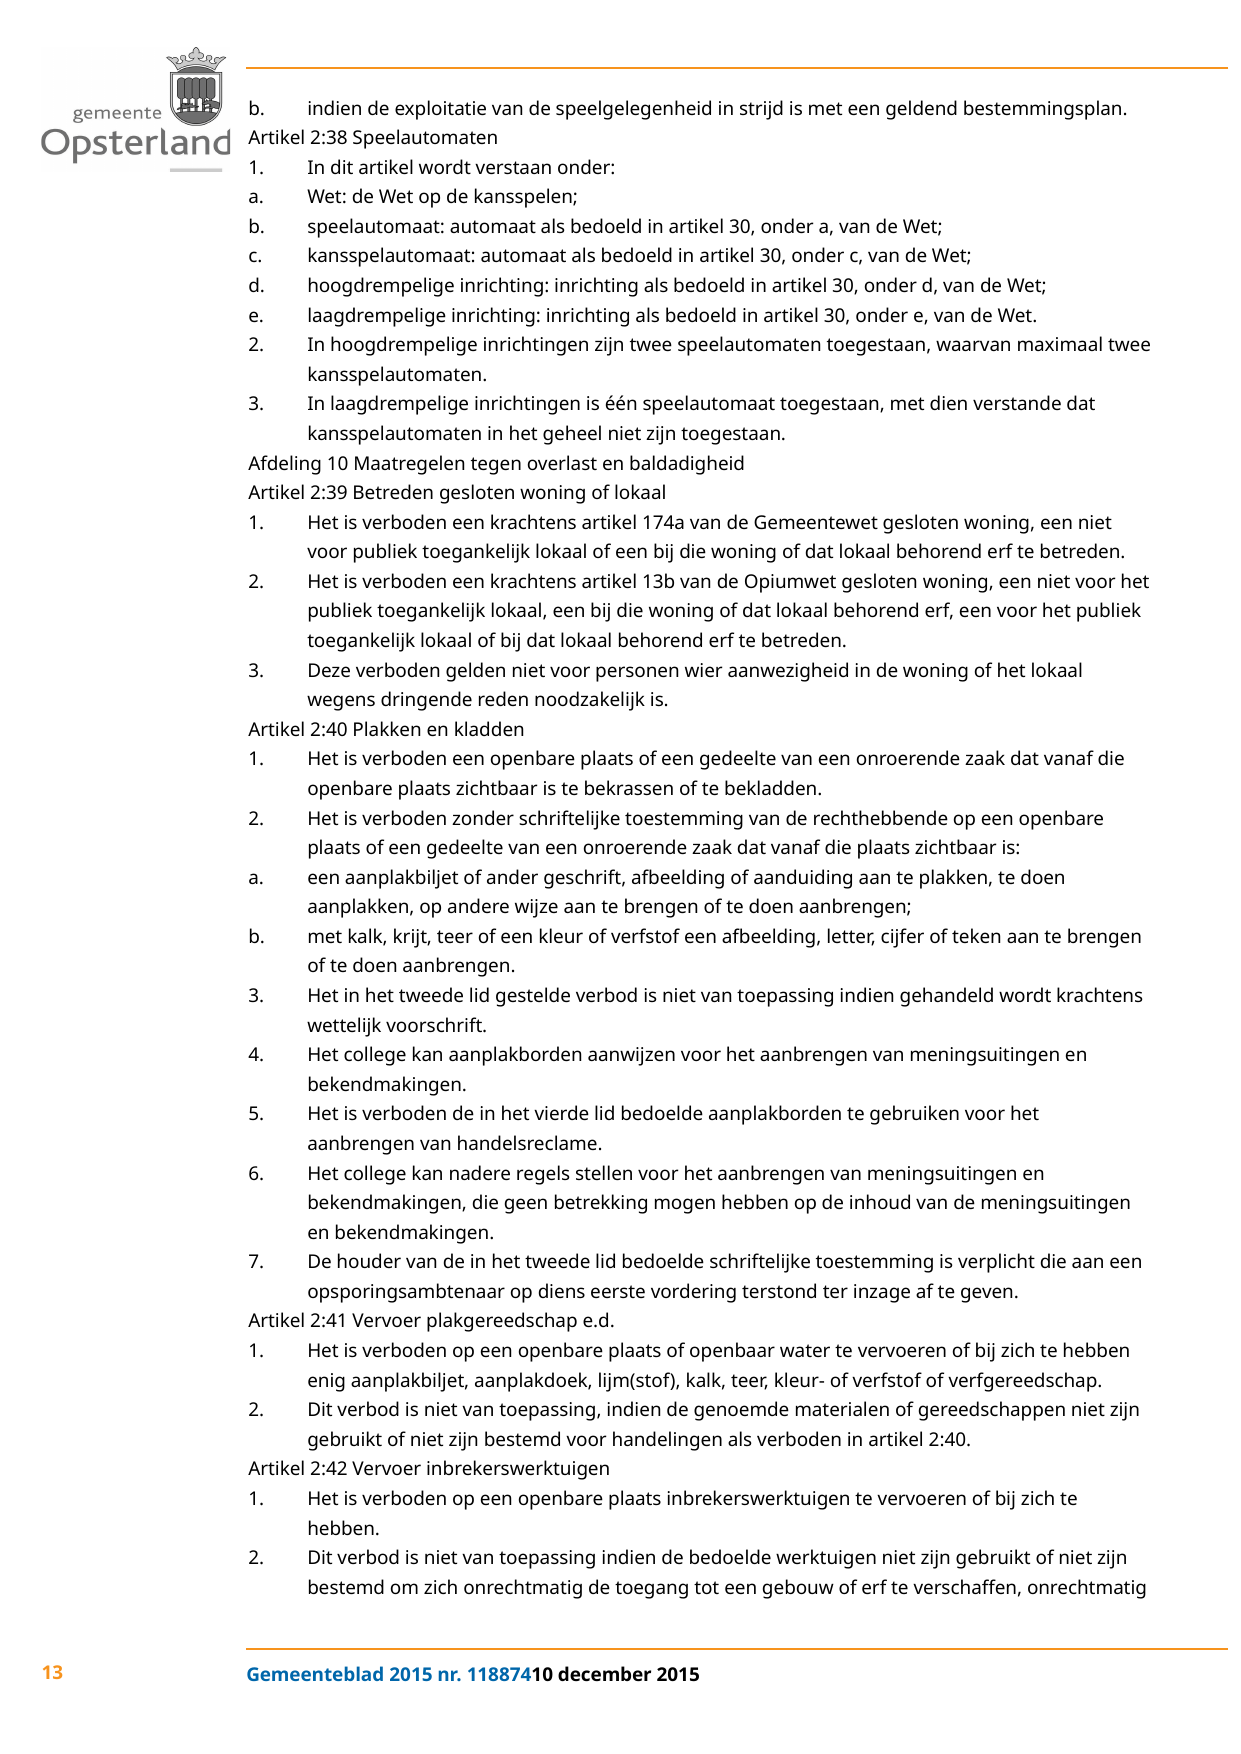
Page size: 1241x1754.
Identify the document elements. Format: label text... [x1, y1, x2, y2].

list Het is verboden de in het vierde lid bedoelde aanplakborden te gebruiken voor het aanbrengen van handelsreclame. [248, 1101, 1152, 1156]
list Deze verboden gelden niet voor personen wier aanwezigheid in de woning of het lokaal wegens dringende reden noodzakelijk is. [248, 657, 1152, 712]
list Wet: de Wet op de kansspelen; [248, 183, 1152, 209]
list Het is verboden een krachtens artikel 174a van de Gemeentewet gesloten woning, een niet voor publiek toegankelijk lokaal of een bij die woning of dat lokaal behorend erf te betreden. [248, 509, 1152, 564]
text Artikel 2:41 Vervoer plakgereedschap e.d. [248, 1308, 1152, 1333]
list Het is verboden een krachtens artikel 13b van de Opiumwet gesloten woning, een niet voor het publiek toegankelijk lokaal, een bij die woning of dat lokaal behorend erf, een voor het publiek toegankelijk lokaal of bij dat lokaal behorend erf te betreden. [248, 568, 1152, 653]
list In dit artikel wordt verstaan onder: [248, 154, 1152, 180]
list In laagdrempelige inrichtingen is één speelautomaat toegestaan, met dien verstande dat kansspelautomaten in het geheel niet zijn toegestaan. [248, 391, 1152, 446]
list hoogdrempelige inrichting: inrichting als bedoeld in artikel 30, onder d, van de Wet; [248, 272, 1152, 298]
list Het is verboden op een openbare plaats inbrekerswerktuigen te vervoeren of bij zich te hebben. [248, 1485, 1152, 1541]
list indien de exploitatie van de speelgelegenheid in strijd is met een geldend bestemmingsplan. [248, 95, 1152, 121]
text Artikel 2:38 Speelautomaten [248, 124, 1152, 150]
list met kalk, krijt, teer of een kleur of verfstof een afbeelding, letter, cijfer of teken aan te brengen of te doen aanbrengen. [248, 923, 1152, 978]
list laagdrempelige inrichting: inrichting als bedoeld in artikel 30, onder e, van de Wet. [248, 302, 1152, 328]
text Afdeling 10 Maatregelen tegen overlast en baldadigheid [248, 450, 1152, 476]
list een aanplakbiljet of ander geschrift, afbeelding of aanduiding aan te plakken, te doen aanplakken, op andere wijze aan te brengen of te doen aanbrengen; [248, 864, 1152, 919]
list De houder van de in het tweede lid bedoelde schriftelijke toestemming is verplicht die aan een opsporingsambtenaar op diens eerste vordering terstond ter inzage af te geven. [248, 1248, 1152, 1304]
picture [41, 47, 231, 172]
list Het college kan aanplakborden aanwijzen voor het aanbrengen van meningsuitingen en bekendmakingen. [248, 1041, 1152, 1097]
list In hoogdrempelige inrichtingen zijn twee speelautomaten toegestaan, waarvan maximaal twee kansspelautomaten. [248, 331, 1152, 387]
list Het in het tweede lid gestelde verbod is niet van toepassing indien gehandeld wordt krachtens wettelijk voorschrift. [248, 982, 1152, 1038]
list kansspelautomaat: automaat als bedoeld in artikel 30, onder c, van de Wet; [248, 243, 1152, 268]
list Het is verboden op een openbare plaats of openbaar water te vervoeren of bij zich te hebben enig aanplakbiljet, aanplakdoek, lijm(stof), kalk, teer, kleur- of verfstof of verfgereedschap. [248, 1337, 1152, 1393]
list Dit verbod is niet van toepassing, indien de genoemde materialen of gereedschappen niet zijn gebruikt of niet zijn bestemd voor handelingen als verboden in artikel 2:40. [248, 1396, 1152, 1452]
list Het college kan nadere regels stellen voor het aanbrengen van meningsuitingen en bekendmakingen, die geen betrekking mogen hebben op de inhoud van de meningsuitingen en bekendmakingen. [248, 1160, 1152, 1245]
text Artikel 2:40 Plakken en kladden [248, 716, 1152, 742]
list Dit verbod is niet van toepassing indien de bedoelde werktuigen niet zijn gebruikt of niet zijn bestemd om zich onrechtmatig de toegang tot een gebouw of erf te verschaffen, onrechtmatig [248, 1544, 1152, 1600]
list Het is verboden zonder schriftelijke toestemming van de rechthebbende op een openbare plaats of een gedeelte van een onroerende zaak dat vanaf die plaats zichtbaar is: [248, 805, 1152, 860]
list Het is verboden een openbare plaats of een gedeelte van een onroerende zaak dat vanaf die openbare plaats zichtbaar is te bekrassen of te bekladden. [248, 746, 1152, 801]
text Artikel 2:39 Betreden gesloten woning of lokaal [248, 479, 1152, 505]
text Artikel 2:42 Vervoer inbrekerswerktuigen [248, 1456, 1152, 1481]
list speelautomaat: automaat als bedoeld in artikel 30, onder a, van de Wet; [248, 213, 1152, 239]
